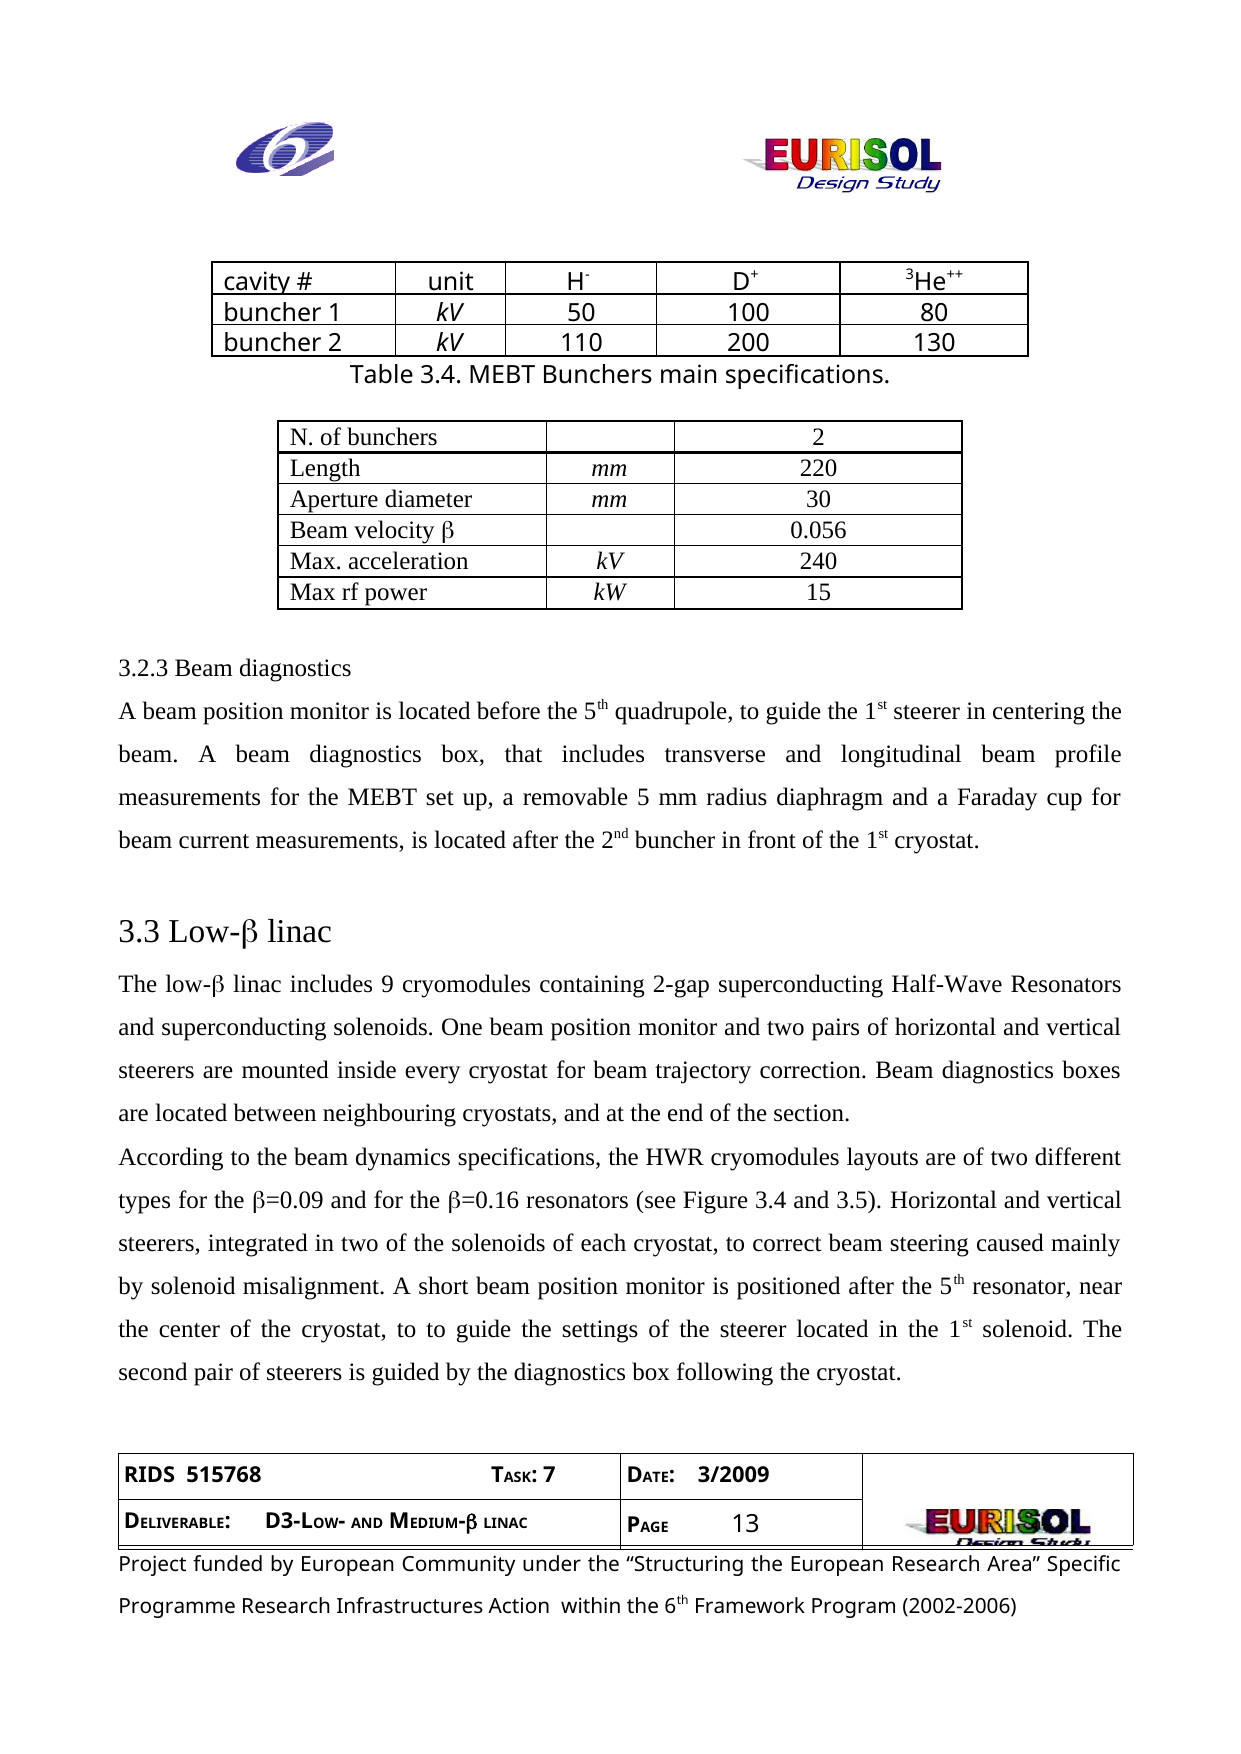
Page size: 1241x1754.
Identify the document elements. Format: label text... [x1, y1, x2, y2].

table_cell 80 [841, 295, 1027, 324]
table_cell Max rf power [279, 578, 546, 608]
table_cell mm [547, 484, 674, 514]
table_cell buncher 2 [213, 325, 395, 355]
text The low- linac includes 9 cryomodules containing 2-gap superconducting Half-Wave Resonators and superconducting solenoids. One beam position monitor and two pairs of horizontal and vertical steerers are mounted inside every cryostat for beam trajectory correction. Beam diagnostics boxes are located between neighbouring cryostats, and at the end of the section. [118, 969, 1122, 1127]
table_cell kW [547, 578, 674, 608]
table_header N. of bunchers [279, 422, 546, 451]
table_cell 220 [675, 454, 961, 483]
table_cell 0.056 [675, 515, 961, 545]
text Table 3.4. MEBT Bunchers main specifications. [118, 357, 1122, 391]
table_header 2 [675, 422, 961, 451]
table_cell Beam velocity  [279, 515, 546, 545]
table_cell mm [547, 454, 674, 483]
table_cell 110 [506, 325, 656, 355]
table_header [547, 422, 674, 451]
text 3.2.3 Beam diagnostics [118, 653, 1122, 682]
table_cell [547, 515, 674, 545]
table_cell 240 [675, 546, 961, 576]
table_cell Aperture diameter [279, 484, 546, 514]
table_cell buncher 1 [213, 295, 395, 324]
table_header 3He++ [841, 263, 1027, 292]
text According to the beam dynamics specifications, the HWR cryomodules layouts are of two different types for the =0.09 and for the =0.16 resonators (see Figure 3.4 and 3.5). Horizontal and vertical steerers, integrated in two of the solenoids of each cryostat, to correct beam steering caused mainly by solenoid misalignment. A short beam position monitor is positioned after the 5th resonator, near the center of the cryostat, to to guide the settings of the steerer located in the 1st solenoid. The second pair of steerers is guided by the diagnostics box following the cryostat. [118, 1142, 1122, 1386]
picture [234, 119, 334, 176]
table_header cavity # [213, 263, 395, 292]
table_cell Max. acceleration voltage [279, 546, 546, 576]
table_cell 30 [675, 484, 961, 514]
table_cell 15 [675, 578, 961, 608]
table_cell 100 0.15 [657, 295, 839, 324]
table_cell 200 [657, 325, 839, 355]
table_cell 50 [506, 295, 656, 324]
picture [903, 1509, 1092, 1545]
picture [740, 138, 942, 197]
table_cell kV [396, 295, 505, 324]
table_cell 130 [841, 325, 1027, 355]
table_cell Length [279, 454, 546, 483]
table_header H- [506, 263, 656, 292]
table_header unit [396, 263, 505, 292]
table_cell kV [547, 546, 674, 576]
text A beam position monitor is located before the 5th quadrupole, to guide the 1st steerer in centering the beam. A beam diagnostics box, that includes transverse and longitudinal beam profile measurements for the MEBT set up, a removable 5 mm radius diaphragm and a Faraday cup for beam current measurements, is located after the 2nd buncher in front of the 1st cryostat. [118, 696, 1122, 854]
table_header D+ [657, 263, 839, 292]
table_cell kV [396, 325, 505, 355]
text 3.3 Low- linac [118, 912, 1122, 950]
